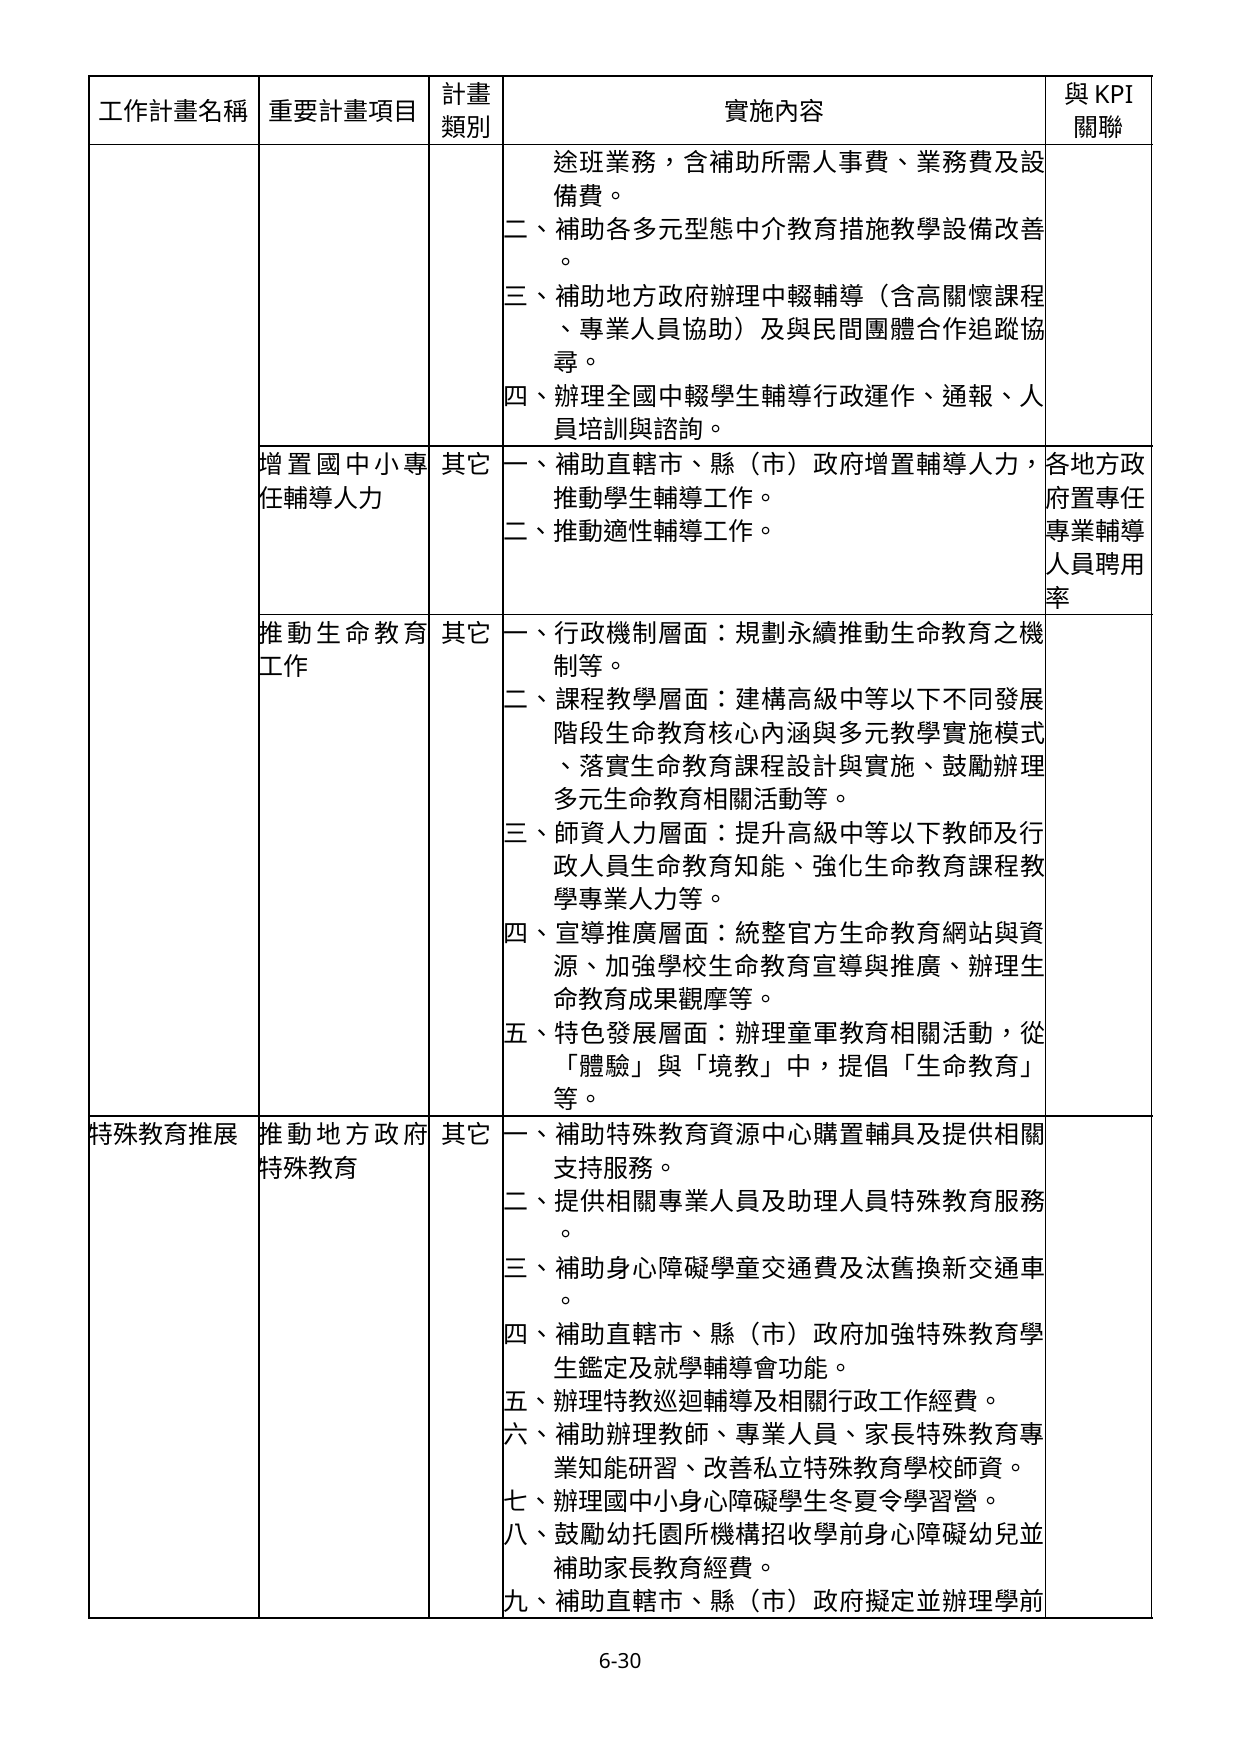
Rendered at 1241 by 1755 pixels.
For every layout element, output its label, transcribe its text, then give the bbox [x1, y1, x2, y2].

table_cell 推動生命教育工作 [260, 615, 428, 1115]
table_cell 其它 [430, 615, 502, 1115]
table_cell 推動地方政府特殊教育 [260, 1117, 428, 1617]
table_header 與KPI 關聯 [1046, 77, 1151, 143]
table_cell 其它 [430, 1117, 502, 1617]
table_cell 增置國中小專任輔導人力 [260, 447, 428, 614]
table_cell 特殊教育推展 [90, 1117, 258, 1617]
table_cell 途班業務，含補助所需人事費、業務費及設備費。 二、補助各多元型態中介教育措施教學設備改善。 三、補助地方政府辦理中輟輔導（含高關懷課程、專業人員協助）及與民間團體合作追蹤協尋。 四、辦理全國中輟學生輔導行政運作、通報、人員培訓與諮詢。 [504, 145, 1045, 445]
table_cell [1046, 1117, 1151, 1617]
table_cell [1046, 145, 1151, 445]
table_cell 其它 [430, 447, 502, 614]
table_cell [430, 145, 502, 445]
table_cell 一、行政機制層面：規劃永續推動生命教育之機制等。 二、課程教學層面：建構高級中等以下不同發展階段生命教育核心內涵與多元教學實施模式、落實生命教育課程設計與實施、鼓勵辦理多元生命教育相關活動等。 三、師資人力層面：提升高級中等以下教師及行政人員生命教育知能、強化生命教育課程教學專業人力等。 四、宣導推廣層面：統整官方生命教育網站與資源、加強學校生命教育宣導與推廣、辦理生命教育成果觀摩等。 五、特色發展層面：辦理童軍教育相關活動，從「體驗」與「境教」中，提倡「生命教育」等。 [504, 615, 1045, 1115]
table_header 重要計畫項目 [260, 77, 428, 143]
table_cell 各地方政府置專任專業輔導人員聘用率 [1046, 447, 1151, 614]
table_header 計畫類別 [430, 77, 502, 143]
table_cell [260, 145, 428, 445]
table_cell 一、補助特殊教育資源中心購置輔具及提供相關支持服務。 二、提供相關專業人員及助理人員特殊教育服務。 三、補助身心障礙學童交通費及汰舊換新交通車。 四、補助直轄市、縣（市）政府加強特殊教育學生鑑定及就學輔導會功能。 五、辦理特教巡迴輔導及相關行政工作經費。 六、補助辦理教師、專業人員、家長特殊教育專業知能研習、改善私立特殊教育學校師資。 七、辦理國中小身心障礙學生冬夏令學習營。 八、鼓勵幼托園所機構招收學前身心障礙幼兒並補助家長教育經費。 九、補助直轄市、縣（市）政府擬定並辦理學前 [504, 1117, 1045, 1617]
table_header 實施內容 [504, 77, 1045, 143]
table_cell 一、補助直轄市、縣（市）政府增置輔導人力，推動學生輔導工作。 二、推動適性輔導工作。 [504, 447, 1045, 614]
table_header 工作計畫名稱 [90, 77, 258, 143]
table_cell [1046, 615, 1151, 1115]
table_cell [90, 145, 258, 1115]
